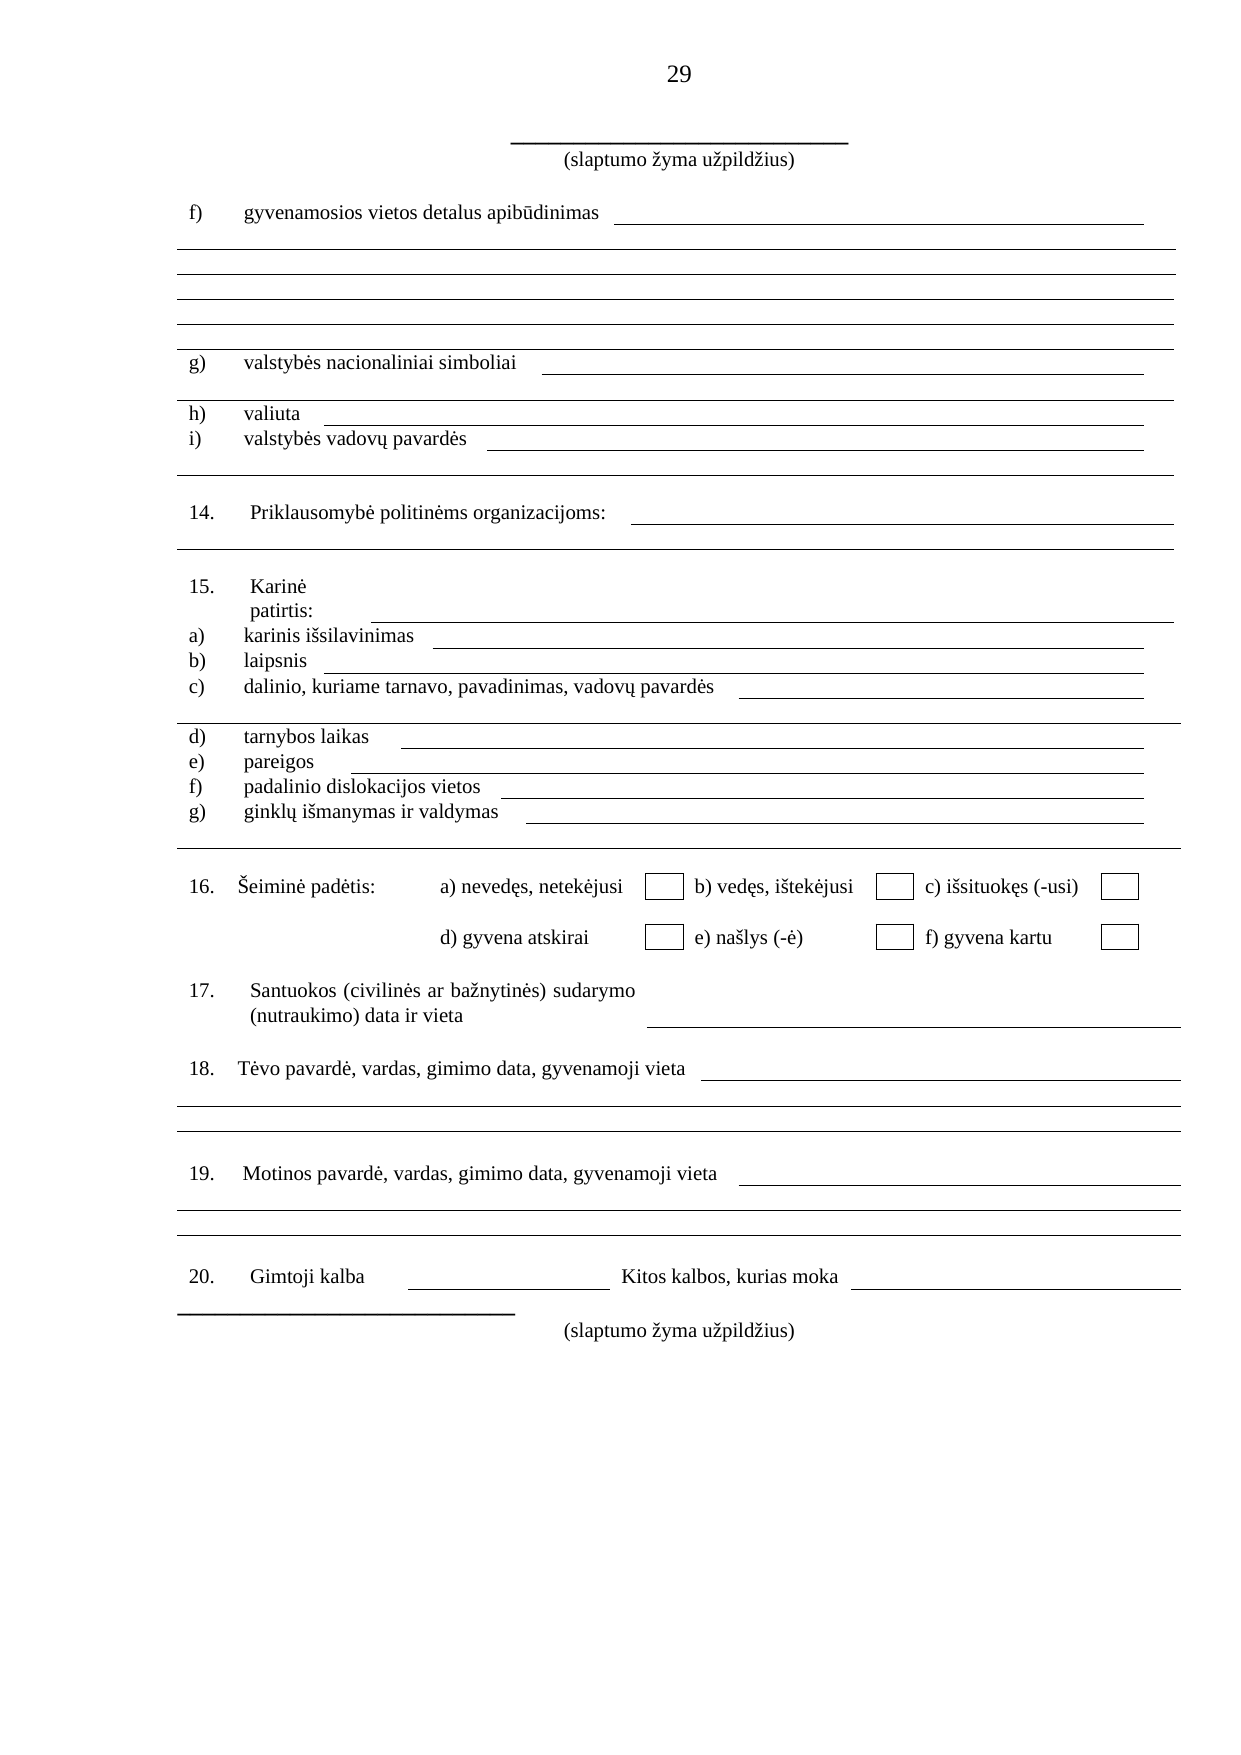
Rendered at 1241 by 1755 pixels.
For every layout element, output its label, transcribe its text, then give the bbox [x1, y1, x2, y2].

table_cell [1139, 924, 1174, 949]
table_cell [177, 524, 1174, 549]
table_cell [542, 350, 1144, 374]
table_cell [1176, 673, 1181, 698]
table_header 19. [177, 1160, 226, 1184]
table_cell [877, 925, 913, 949]
table_cell [914, 849, 1101, 873]
table_cell [226, 849, 428, 873]
table_cell c) [177, 673, 232, 698]
table_cell [1139, 849, 1174, 873]
table_header [1176, 200, 1181, 224]
table_cell dalinio, kuriame tarnavo, pavadinimas, vadovų pavardės [232, 673, 738, 698]
table_header [408, 1265, 610, 1288]
table_cell [1176, 574, 1181, 622]
table_cell [1144, 748, 1174, 773]
table_header [851, 1265, 1181, 1288]
table_cell [1176, 249, 1181, 274]
table_header Kitos kalbos, kurias moka [610, 1265, 851, 1288]
table_cell h) [177, 401, 232, 424]
table_cell [1101, 849, 1138, 873]
table_cell [177, 275, 1174, 299]
table_cell [1102, 925, 1138, 949]
table_cell [526, 799, 1144, 823]
table_cell laipsnis [232, 648, 324, 672]
table_cell [324, 648, 1144, 672]
table_cell ginklų išmanymas ir valdymas [232, 798, 526, 823]
table_cell [177, 924, 428, 949]
table_cell [1144, 648, 1174, 672]
table_cell [631, 500, 1174, 524]
table_cell [1101, 900, 1138, 923]
table_header [739, 1160, 1181, 1184]
table_cell [1176, 475, 1181, 500]
table_cell [1144, 724, 1174, 748]
table_cell [1176, 274, 1181, 299]
table_cell [177, 450, 1174, 475]
table_cell [1176, 924, 1181, 949]
table_cell d) [177, 724, 232, 748]
table_cell [1144, 798, 1174, 823]
table_cell [239, 550, 631, 574]
table_cell a) [177, 622, 232, 647]
table_cell [1176, 224, 1181, 249]
table_cell [646, 925, 683, 949]
table_cell [683, 899, 876, 923]
table_cell [1176, 524, 1181, 549]
table_header 20. [177, 1265, 238, 1288]
table_header 18. [177, 1056, 226, 1080]
table_cell [1176, 324, 1181, 349]
table_cell [177, 1080, 1181, 1106]
table_cell [1176, 773, 1181, 798]
table_header Tėvo pavardė, vardas, gimimo data, gyvenamoji vieta [226, 1056, 701, 1080]
table_cell [351, 748, 1144, 773]
table_cell [401, 724, 1144, 748]
table_cell e) [177, 748, 232, 773]
table_cell padalinio dislokacijos vietos [232, 773, 501, 798]
table_cell [239, 476, 631, 500]
table_cell [177, 300, 1174, 324]
table_cell 16. [177, 873, 226, 898]
table_cell i) [177, 425, 232, 450]
table_cell valiuta [232, 401, 324, 424]
table_cell [739, 674, 1144, 698]
table_cell [1144, 673, 1174, 698]
table_cell [1144, 623, 1174, 647]
table_cell [646, 849, 683, 873]
table_cell [177, 1107, 1181, 1131]
table_cell [877, 874, 913, 898]
table_cell [631, 550, 1174, 574]
table_cell [683, 849, 876, 873]
table_cell valstybės vadovų pavardės [232, 425, 487, 450]
table_cell d) gyvena atskirai [429, 924, 645, 949]
table_cell [177, 1185, 1181, 1209]
table_cell Karinė patirtis: [239, 574, 371, 622]
table_cell [1176, 299, 1181, 324]
table_cell [177, 1211, 1181, 1235]
table_cell [324, 401, 1144, 424]
table_cell [177, 476, 238, 500]
table_cell [1176, 450, 1181, 475]
table_cell [177, 325, 1174, 349]
table_cell [1176, 748, 1181, 773]
table_cell [1176, 798, 1181, 823]
table_header 17. [177, 979, 238, 1027]
table_cell b) vedęs, ištekėjusi [684, 873, 876, 898]
table_cell [1144, 350, 1174, 374]
table_cell [1176, 349, 1181, 374]
table_header [647, 979, 1181, 1027]
table_cell [1176, 549, 1181, 574]
table_cell [1176, 899, 1181, 923]
table_cell [433, 623, 1144, 647]
table_cell [1176, 400, 1181, 424]
table_cell [1176, 500, 1181, 524]
table_cell [646, 900, 683, 923]
table_cell 15. [177, 574, 238, 622]
table_cell [1176, 622, 1181, 647]
table_header f) [177, 200, 232, 224]
text ___________________________ [177, 1289, 1181, 1318]
table_cell c) išsituokęs (-usi) [914, 873, 1101, 898]
text (slaptumo žyma užpildžius) [177, 1318, 1181, 1342]
table_cell [1176, 873, 1181, 898]
table_header Gimtoji kalba [239, 1265, 408, 1288]
table_cell [1144, 401, 1174, 424]
table_cell e) našlys (-ė) [684, 924, 876, 949]
table_cell [487, 426, 1144, 450]
text (slaptumo žyma užpildžius) [177, 147, 1181, 171]
table_cell f) [177, 773, 232, 798]
table_cell [1176, 849, 1181, 873]
table_cell [1144, 425, 1174, 450]
table_header [1144, 200, 1174, 224]
table_cell [429, 849, 646, 873]
table_header [614, 200, 1144, 224]
table_cell g) [177, 350, 232, 374]
table_cell karinis išsilavinimas [232, 622, 432, 647]
table_cell [177, 698, 1181, 723]
table_cell [914, 899, 1101, 923]
table_cell g) [177, 798, 232, 823]
table_header Motinos pavardė, vardas, gimimo data, gyvenamoji vieta [226, 1160, 738, 1184]
table_cell b) [177, 648, 232, 672]
table_cell [177, 823, 1181, 848]
table_cell [631, 476, 1174, 500]
table_cell [177, 899, 428, 923]
table_cell [177, 550, 238, 574]
table_cell pareigos [232, 748, 351, 773]
table_cell [177, 849, 226, 873]
table_cell Šeiminė padėtis: [226, 873, 428, 898]
table_cell valstybės nacionaliniai simboliai [232, 350, 542, 374]
table_cell [1139, 899, 1174, 923]
table_cell [429, 899, 646, 923]
table_cell [1176, 724, 1181, 748]
table_cell [177, 374, 1174, 399]
table_cell [1176, 374, 1181, 399]
table_cell [1176, 425, 1181, 450]
table_cell [177, 224, 1174, 249]
table_header [701, 1056, 1181, 1080]
table_cell [876, 900, 913, 923]
table_cell tarnybos laikas [232, 724, 401, 748]
table_cell 14. [177, 500, 238, 524]
table_cell [501, 774, 1144, 798]
table_cell [876, 849, 913, 873]
table_header gyvenamosios vietos detalus apibūdinimas [232, 200, 614, 224]
table_cell [1139, 873, 1174, 898]
table_cell [1102, 874, 1138, 898]
table_cell Priklausomybė politinėms organizacijoms: [239, 500, 631, 524]
table_header Santuokos (civilinės ar bažnytinės) sudarymo (nutraukimo) data ir vieta [239, 979, 647, 1027]
table_cell f) gyvena kartu [914, 924, 1101, 949]
table_cell [1144, 773, 1174, 798]
table_cell [371, 574, 1174, 622]
table_cell [177, 250, 1176, 274]
text ___________________________ [177, 118, 1181, 147]
table_cell [646, 874, 683, 898]
table_cell a) nevedęs, netekėjusi [429, 873, 645, 898]
table_cell [1176, 648, 1181, 672]
